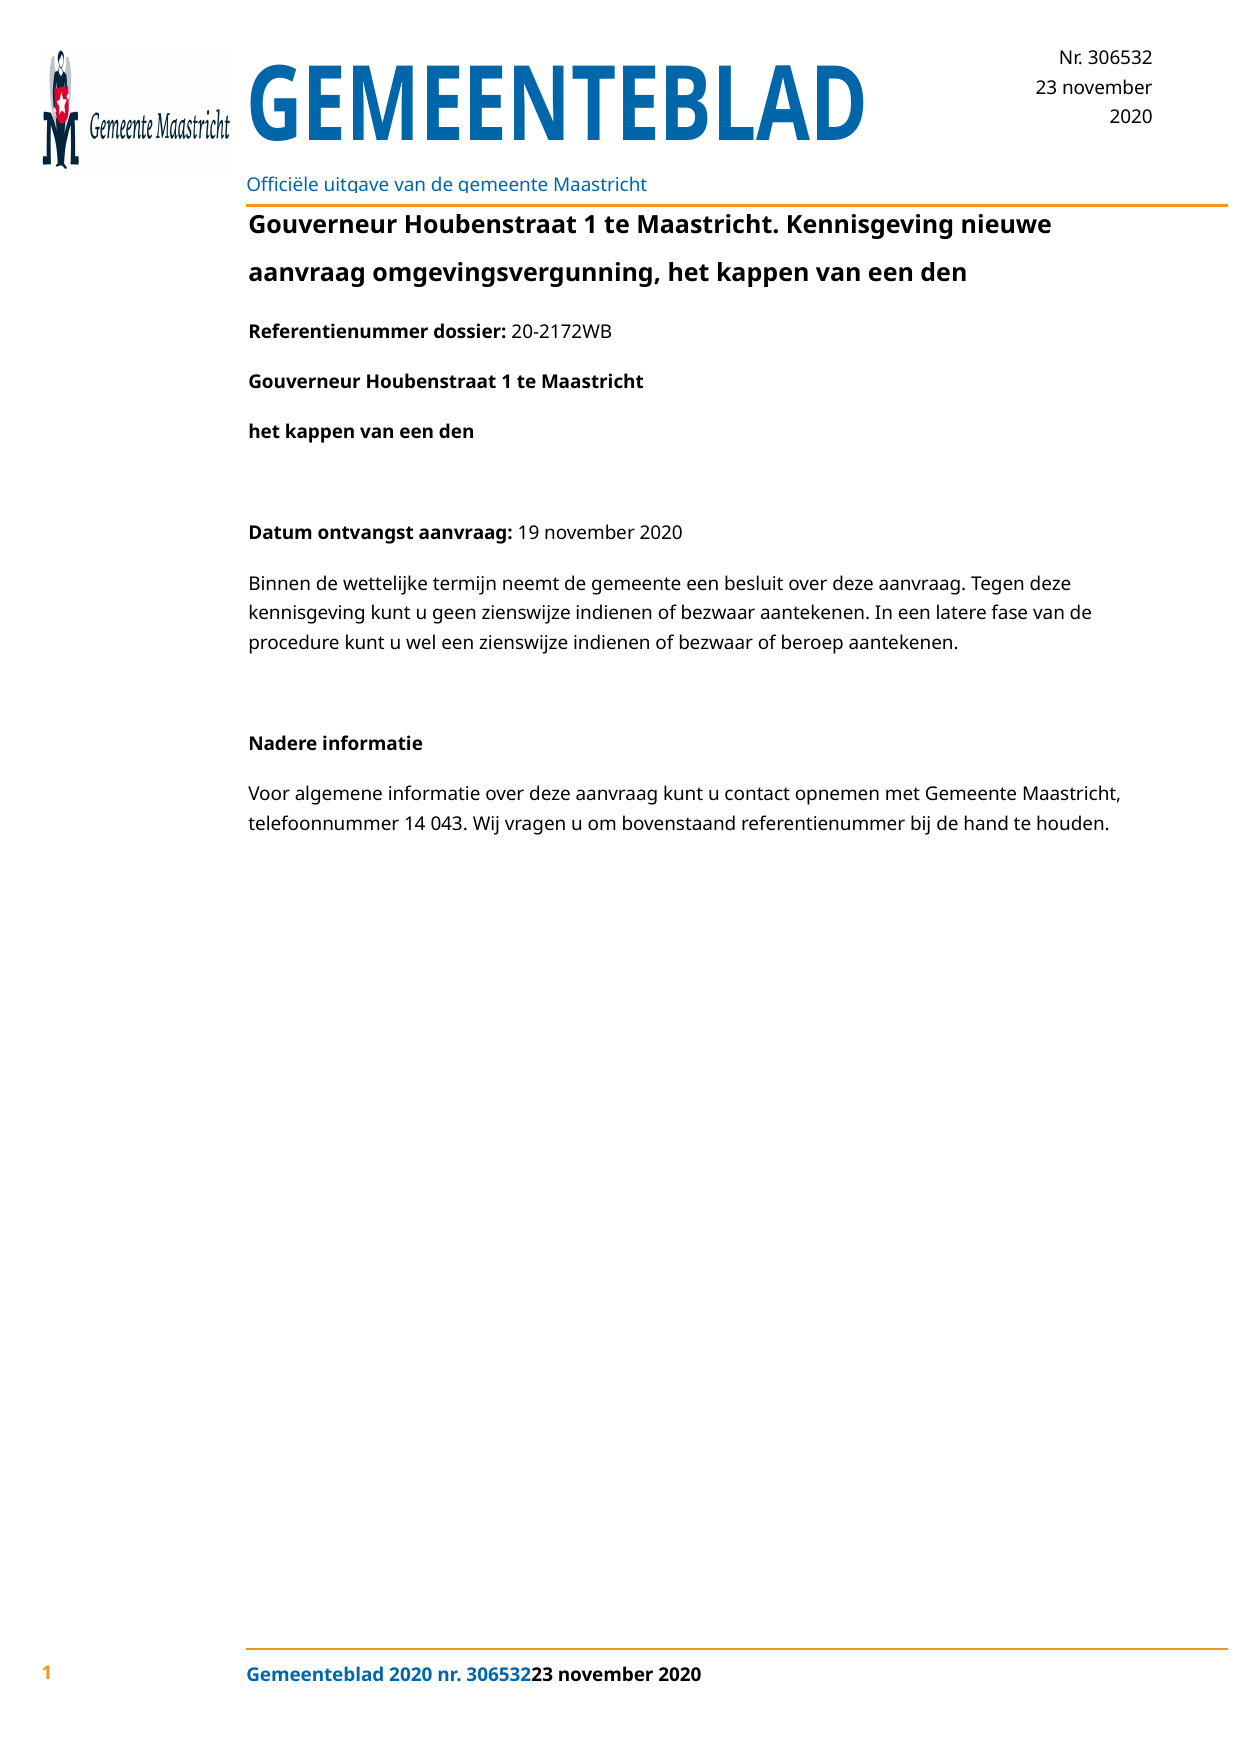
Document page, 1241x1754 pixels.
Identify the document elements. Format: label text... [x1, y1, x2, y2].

text Voor algemene informatie over deze aanvraag kunt u contact opnemen met Gemeente Maastricht, telefoonnummer 14 043. Wij vragen u om bovenstaand referentienummer bij de hand te houden. [248, 780, 1152, 836]
text Binnen de wettelijke termijn neemt de gemeente een besluit over deze aanvraag. Tegen deze kennisgeving kunt u geen zienswijze indienen of bezwaar aantekenen. In een latere fase van de procedure kunt u wel een zienswijze indienen of bezwaar of beroep aantekenen. [248, 570, 1152, 655]
picture [41, 47, 231, 172]
text Gouverneur Houbenstraat 1 te Maastricht [248, 368, 1152, 394]
text het kappen van een den [248, 419, 1152, 444]
text Referentienummer dossier: 20-2172WB [248, 318, 1152, 344]
text Gouverneur Houbenstraat 1 te Maastricht. Kennisgeving nieuwe aanvraag omgevingsvergunning, het kappen van een den [248, 207, 1152, 288]
text Nadere informatie [248, 730, 1152, 756]
text Datum ontvangst aanvraag: 19 november 2020 [248, 519, 1152, 545]
